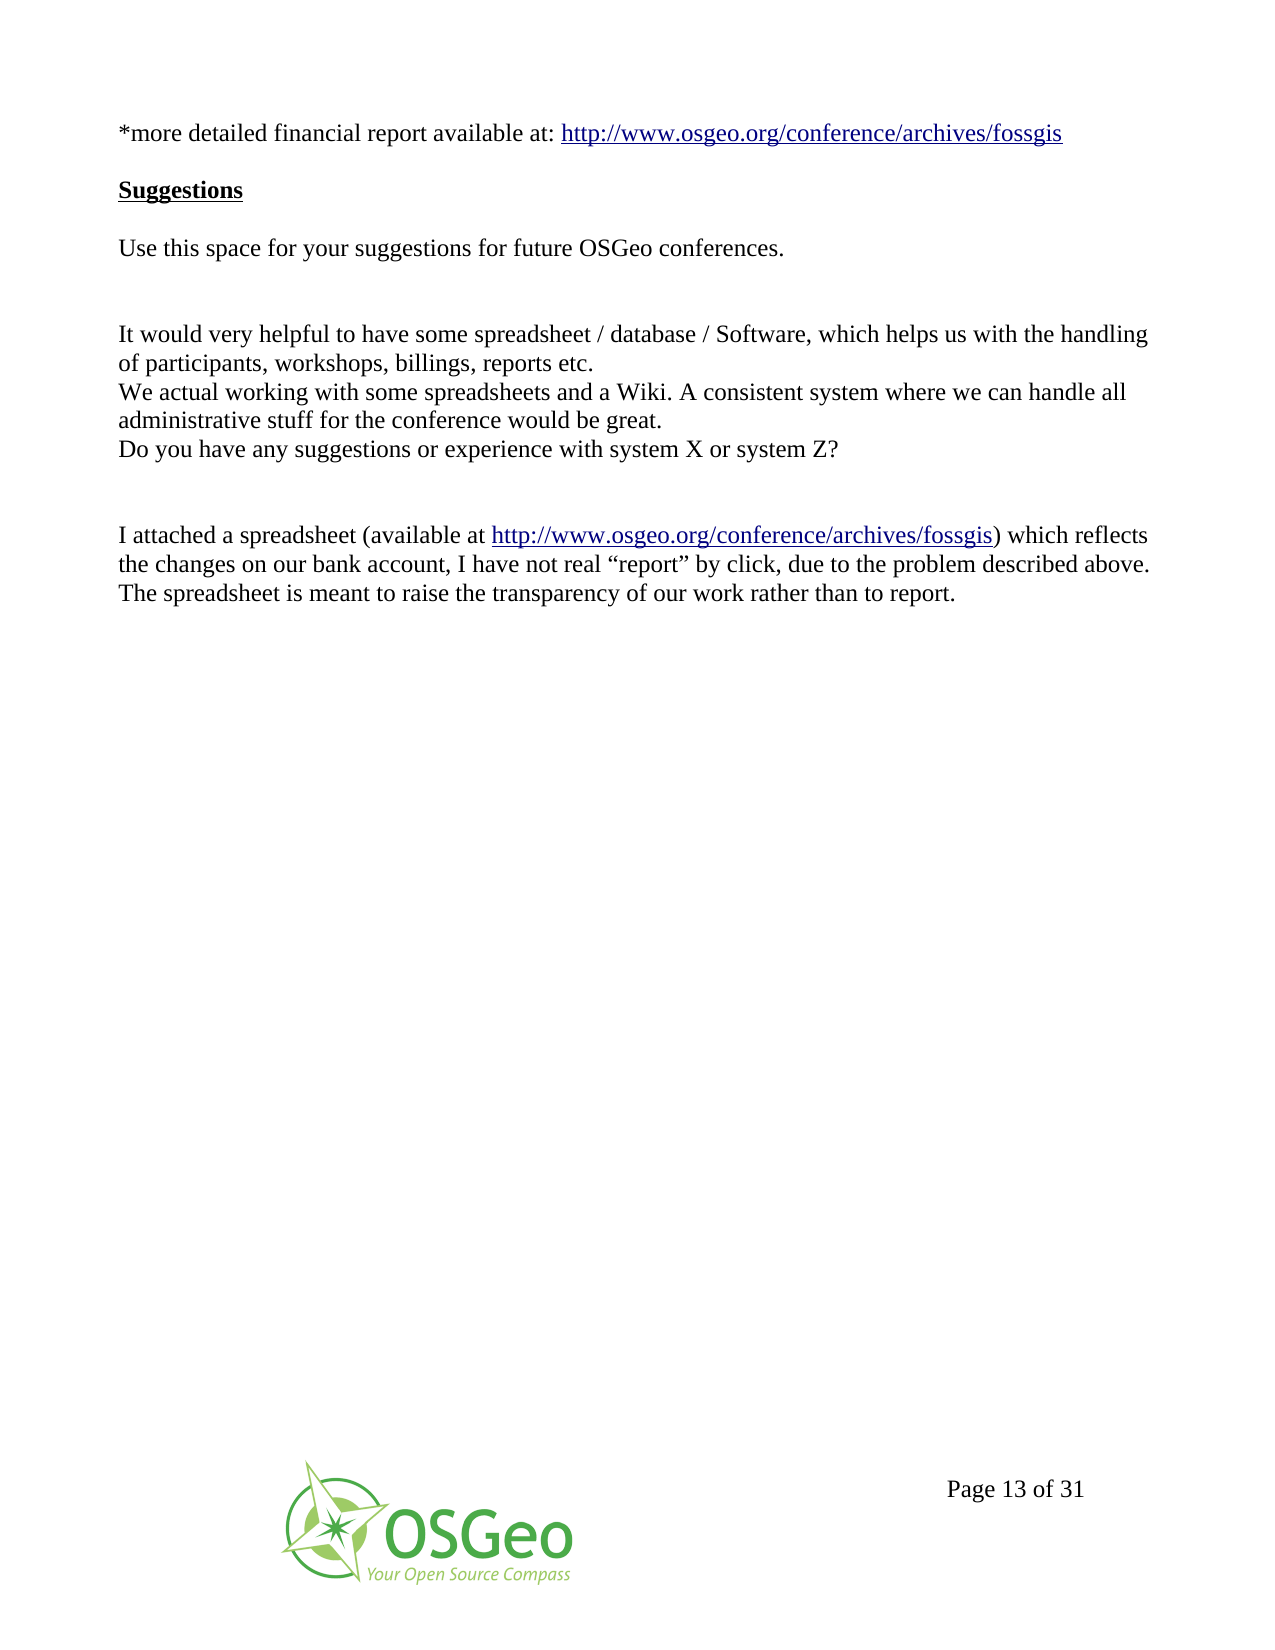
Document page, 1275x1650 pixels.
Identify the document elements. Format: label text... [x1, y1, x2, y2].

text We actual working with some spreadsheets and a Wiki. A consistent system where we can handle all administrative stuff for the conference would be great. [118, 377, 1157, 434]
picture [276, 1451, 577, 1594]
text *more detailed financial report available at: http://www.osgeo.org/conference/archives/fossgis [118, 118, 1157, 147]
text It would very helpful to have some spreadsheet / database / Software, which helps us with the handling of participants, workshops, billings, reports etc. [118, 319, 1157, 377]
text Suggestions [118, 176, 1157, 204]
text I attached a spreadsheet (available at http://www.osgeo.org/conference/archives/fossgis) which reflects the changes on our bank account, I have not real “report” by click, due to the problem described above. [118, 521, 1157, 578]
text The spreadsheet is meant to raise the transparency of our work rather than to report. [118, 578, 1157, 607]
text Use this space for your suggestions for future OSGeo conferences. [118, 233, 1157, 262]
text Do you have any suggestions or experience with system X or system Z? [118, 434, 1157, 463]
